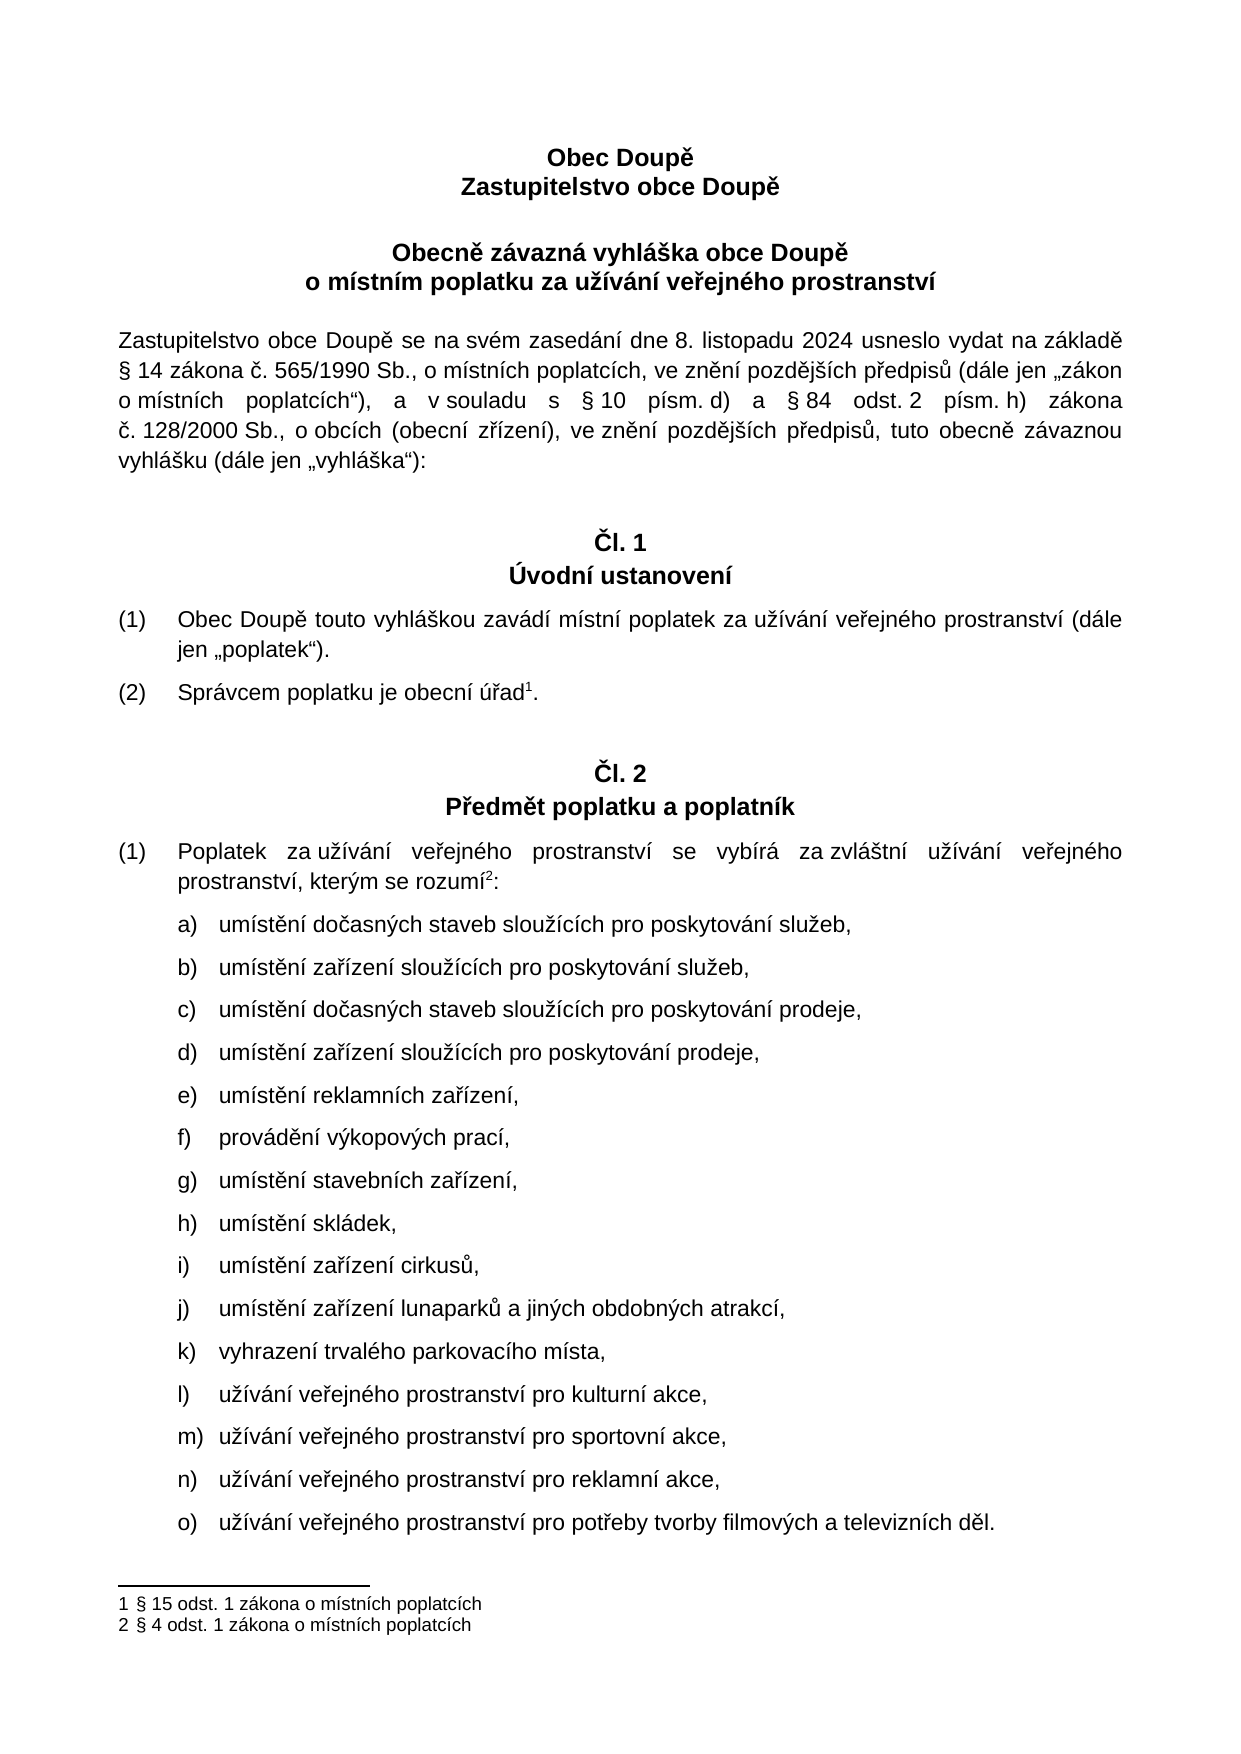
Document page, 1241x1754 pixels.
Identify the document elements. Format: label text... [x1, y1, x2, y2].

list umístění skládek, [177, 1210, 1122, 1236]
list umístění reklamních zařízení, [177, 1082, 1122, 1108]
list § 4 odst. 1 zákona o místních poplatcích [118, 1614, 1122, 1635]
list provádění výkopových prací, [177, 1124, 1122, 1151]
list užívání veřejného prostranství pro potřeby tvorby filmových a televizních děl. [177, 1509, 1122, 1535]
list Poplatek za užívání veřejného prostranství se vybírá za zvláštní užívání veřejného prostranství, kterým se rozumí: [118, 838, 1122, 894]
list umístění dočasných staveb sloužících pro poskytování prodeje, [177, 996, 1122, 1023]
list umístění zařízení sloužících pro poskytování prodeje, [177, 1039, 1122, 1065]
subtitle Obecně závazná vyhláška obce Doupě o místním poplatku za užívání veřejného prostranství [118, 238, 1122, 295]
subtitle Čl. 2 Předmět poplatku a poplatník [118, 759, 1122, 821]
list umístění stavebních zařízení, [177, 1167, 1122, 1193]
list umístění zařízení sloužících pro poskytování služeb, [177, 953, 1122, 980]
list umístění zařízení lunaparků a jiných obdobných atrakcí, [177, 1295, 1122, 1322]
list vyhrazení trvalého parkovacího místa, [177, 1338, 1122, 1364]
list umístění dočasných staveb sloužících pro poskytování služeb, [177, 911, 1122, 937]
title Obec Doupě Zastupitelstvo obce Doupě [118, 143, 1122, 201]
list § 15 odst. 1 zákona o místních poplatcích [118, 1592, 1122, 1614]
list užívání veřejného prostranství pro reklamní akce, [177, 1466, 1122, 1492]
list Správcem poplatku je obecní úřad. [118, 679, 1122, 706]
text Zastupitelstvo obce Doupě se na svém zasedání dne 8. listopadu 2024 usneslo vydat na základě § 14 zákona č. 565/1990 Sb., o místních poplatcích, ve znění pozdějších předpisů (dále jen „zákon o místních poplatcích“), a v souladu s § 10 písm. d) a § 84 odst. 2 písm. h) zákona č. 128/2000 Sb., o obcích (obecní zřízení), ve znění pozdějších předpisů, tuto obecně závaznou vyhlášku (dále jen „vyhláška“): [118, 327, 1122, 474]
list užívání veřejného prostranství pro sportovní akce, [177, 1423, 1122, 1450]
subtitle Čl. 1 Úvodní ustanovení [118, 528, 1122, 589]
list umístění zařízení cirkusů, [177, 1252, 1122, 1279]
list Obec Doupě touto vyhláškou zavádí místní poplatek za užívání veřejného prostranství (dále jen „poplatek“). [118, 606, 1122, 663]
list užívání veřejného prostranství pro kulturní akce, [177, 1381, 1122, 1407]
